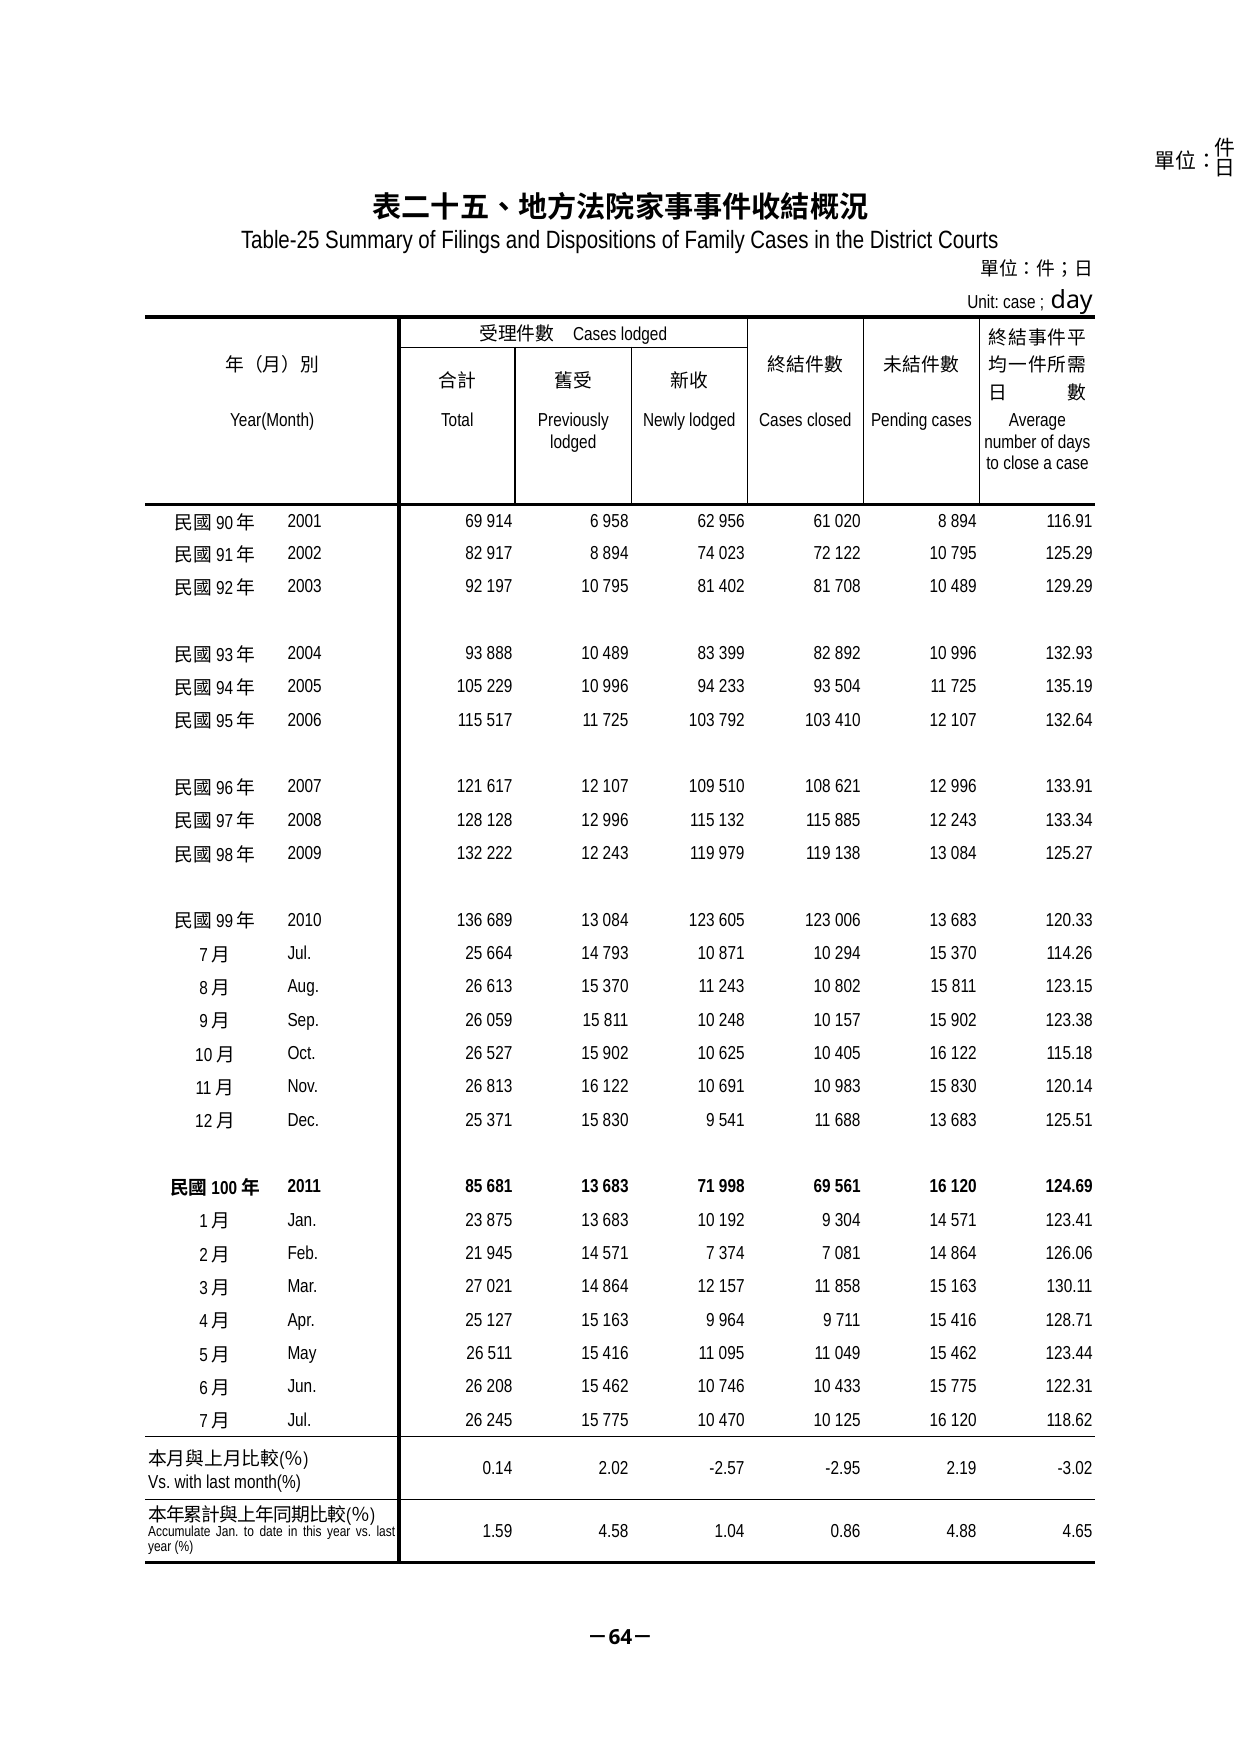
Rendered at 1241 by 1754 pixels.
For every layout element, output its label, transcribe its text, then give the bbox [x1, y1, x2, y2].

table_cell 15 462 [863, 1336, 979, 1369]
table_cell 8 894 [863, 506, 979, 536]
table_cell 10 489 [515, 636, 631, 669]
table_cell [979, 736, 1095, 769]
table_cell 15 775 [863, 1370, 979, 1403]
table_cell 13 683 [515, 1203, 631, 1236]
table_cell [145, 736, 284, 769]
table_cell 合計 [401, 348, 514, 409]
table_cell 民國100年 [145, 1170, 284, 1203]
table_cell 11 049 [747, 1336, 863, 1369]
table_cell 9 964 [631, 1303, 747, 1336]
table_cell 10 996 [515, 670, 631, 703]
table_cell 12 243 [863, 803, 979, 836]
table_cell 10 996 [863, 636, 979, 669]
table_cell [145, 1136, 284, 1169]
table_cell 74 023 [631, 536, 747, 569]
table_cell 0.14 [401, 1437, 515, 1499]
table_cell 2.02 [515, 1437, 631, 1499]
table_cell 9月 [145, 1003, 284, 1036]
table_cell 126.06 [979, 1236, 1095, 1269]
table_cell [284, 736, 397, 769]
table_cell [145, 870, 284, 903]
table_cell [863, 1136, 979, 1169]
table_cell 94 233 [631, 670, 747, 703]
table_cell 6 958 [515, 506, 631, 536]
table_cell 10 294 [747, 936, 863, 969]
table_cell [284, 870, 397, 903]
table_cell Newly lodged [632, 409, 747, 503]
table_cell [631, 1136, 747, 1169]
table_cell 2006 [284, 703, 397, 736]
table_header 終結件數 [748, 319, 863, 409]
table_cell 10 983 [747, 1070, 863, 1103]
table_cell Oct. [284, 1036, 397, 1069]
table_cell 15 811 [863, 970, 979, 1003]
table_cell 13 683 [863, 1103, 979, 1136]
table_cell Jul. [284, 936, 397, 969]
table_cell [515, 736, 631, 769]
table_cell 16 120 [863, 1403, 979, 1436]
table_cell 120.33 [979, 903, 1095, 936]
table_cell 7月 [145, 936, 284, 969]
table_cell 123.44 [979, 1336, 1095, 1369]
table_cell 14 571 [515, 1236, 631, 1269]
table_cell 民國 96年 [145, 770, 284, 803]
table_cell 2001 [284, 506, 397, 536]
table_cell 128.71 [979, 1303, 1095, 1336]
table_cell 10 871 [631, 936, 747, 969]
table_header 未結件數 [864, 319, 979, 409]
table_cell 民國 95年 [145, 703, 284, 736]
table_cell 23 875 [401, 1203, 515, 1236]
table_cell 8 894 [515, 536, 631, 569]
table_cell Jan. [284, 1203, 397, 1236]
table_cell 14 793 [515, 936, 631, 969]
table_cell [631, 870, 747, 903]
table_cell 14 864 [515, 1270, 631, 1303]
table_cell 11 725 [515, 703, 631, 736]
table_cell -3.02 [979, 1437, 1095, 1499]
table_cell 26 208 [401, 1370, 515, 1403]
table_cell 15 416 [863, 1303, 979, 1336]
table_cell 15 163 [863, 1270, 979, 1303]
table_cell 108 621 [747, 770, 863, 803]
table_cell [979, 870, 1095, 903]
table_header 受理件數 Cases lodged [401, 319, 747, 347]
table_cell Apr. [284, 1303, 397, 1336]
table_cell [863, 603, 979, 636]
table_cell 2011 [284, 1170, 397, 1203]
table_cell 81 402 [631, 570, 747, 603]
table_cell 16 120 [863, 1170, 979, 1203]
table_cell 2008 [284, 803, 397, 836]
table_cell Mar. [284, 1270, 397, 1303]
table_cell 舊受 [516, 348, 631, 409]
table_cell 民國 92年 [145, 570, 284, 603]
table_cell 民國 97年 [145, 803, 284, 836]
text Table-25 Summary of Filings and Dispositions of Family Cases in the District Courts [148, 225, 1092, 254]
table_cell [401, 870, 515, 903]
table_cell 12月 [145, 1103, 284, 1136]
table_cell 7 081 [747, 1236, 863, 1269]
table_cell [401, 1136, 515, 1169]
table_cell [979, 1136, 1095, 1169]
table_cell [145, 603, 284, 636]
table_cell 61 020 [747, 506, 863, 536]
table_cell 9 541 [631, 1103, 747, 1136]
table_cell 7月 [145, 1403, 284, 1436]
table_cell 11月 [145, 1070, 284, 1103]
table_cell 125.29 [979, 536, 1095, 569]
table_cell 8月 [145, 970, 284, 1003]
table_cell 25 664 [401, 936, 515, 969]
table_cell Aug. [284, 970, 397, 1003]
table_cell [284, 603, 397, 636]
table_cell Nov. [284, 1070, 397, 1103]
table_cell 123.41 [979, 1203, 1095, 1236]
table_cell [515, 603, 631, 636]
table_cell 6月 [145, 1370, 284, 1403]
table_cell 民國 98年 [145, 836, 284, 869]
table_cell 132.93 [979, 636, 1095, 669]
table_cell 119 138 [747, 836, 863, 869]
table_cell 15 775 [515, 1403, 631, 1436]
table_cell 2003 [284, 570, 397, 603]
text 表二十五、地方法院家事事件收結概況 [148, 183, 1092, 225]
table_cell 13 084 [515, 903, 631, 936]
table_cell 115.18 [979, 1036, 1095, 1069]
table_cell 10 746 [631, 1370, 747, 1403]
table_cell 本月與上月比較(％) Vs. with last month(%) [145, 1437, 397, 1499]
table_cell 26 813 [401, 1070, 515, 1103]
table_cell 3月 [145, 1270, 284, 1303]
table_cell 16 122 [863, 1036, 979, 1069]
table_cell 123.15 [979, 970, 1095, 1003]
table_cell 13 683 [515, 1170, 631, 1203]
table_cell Total [401, 409, 514, 503]
table_cell 12 996 [515, 803, 631, 836]
table_cell Jul. [284, 1403, 397, 1436]
table_cell 15 830 [863, 1070, 979, 1103]
table_cell [515, 870, 631, 903]
table_cell 10 795 [863, 536, 979, 569]
table_cell 4.88 [863, 1500, 979, 1561]
table_cell 72 122 [747, 536, 863, 569]
table_cell 133.34 [979, 803, 1095, 836]
table_cell 4月 [145, 1303, 284, 1336]
table_cell 9 711 [747, 1303, 863, 1336]
table_cell [747, 870, 863, 903]
table_cell 15 462 [515, 1370, 631, 1403]
table_cell 14 571 [863, 1203, 979, 1236]
table_cell 10 625 [631, 1036, 747, 1069]
table_cell 115 517 [401, 703, 515, 736]
table_cell 2009 [284, 836, 397, 869]
table_cell 本年累計與上年同期比較(％) Accumulate Jan. to date in this year vs. last year (%) [145, 1500, 397, 1561]
table_cell 15 902 [515, 1036, 631, 1069]
table_cell 26 527 [401, 1036, 515, 1069]
table_cell 11 095 [631, 1336, 747, 1369]
table_cell 15 370 [515, 970, 631, 1003]
table_cell 5月 [145, 1336, 284, 1369]
table_header 終結事件平均一件所需日數 [980, 319, 1095, 409]
table_cell 125.51 [979, 1103, 1095, 1136]
table_cell 15 902 [863, 1003, 979, 1036]
table_cell 10 489 [863, 570, 979, 603]
text 單位：件；日 [148, 254, 1092, 281]
table_cell 115 885 [747, 803, 863, 836]
table_cell 民國 90年 [145, 506, 284, 536]
table_cell 13 683 [863, 903, 979, 936]
table_cell [747, 603, 863, 636]
table_cell 115 132 [631, 803, 747, 836]
table_cell 15 370 [863, 936, 979, 969]
table_cell 71 998 [631, 1170, 747, 1203]
table_cell 130.11 [979, 1270, 1095, 1303]
table_cell 民國 91年 [145, 536, 284, 569]
table_cell 25 371 [401, 1103, 515, 1136]
table_cell Previously lodged [516, 409, 631, 503]
table_cell 69 561 [747, 1170, 863, 1203]
table_cell 62 956 [631, 506, 747, 536]
table_cell 103 410 [747, 703, 863, 736]
table_cell [747, 736, 863, 769]
table_cell 民國 94年 [145, 670, 284, 703]
table_cell 12 107 [863, 703, 979, 736]
table_cell 4.65 [979, 1500, 1095, 1561]
table_cell 92 197 [401, 570, 515, 603]
table_cell Sep. [284, 1003, 397, 1036]
table_cell 15 416 [515, 1336, 631, 1369]
table_cell 124.69 [979, 1170, 1095, 1203]
table_cell [631, 603, 747, 636]
table_cell 26 613 [401, 970, 515, 1003]
table_cell 26 059 [401, 1003, 515, 1036]
table_cell 120.14 [979, 1070, 1095, 1103]
table_cell 15 811 [515, 1003, 631, 1036]
table_cell 118.62 [979, 1403, 1095, 1436]
table_cell 10 125 [747, 1403, 863, 1436]
table_cell 135.19 [979, 670, 1095, 703]
table_cell Dec. [284, 1103, 397, 1136]
table_cell 2.19 [863, 1437, 979, 1499]
table_cell 82 892 [747, 636, 863, 669]
table_cell May [284, 1336, 397, 1369]
table_cell 81 708 [747, 570, 863, 603]
table_cell [284, 1136, 397, 1169]
table_cell 民國 93年 [145, 636, 284, 669]
table_cell 26 511 [401, 1336, 515, 1369]
table_cell 12 243 [515, 836, 631, 869]
table_cell [747, 1136, 863, 1169]
table_cell 2002 [284, 536, 397, 569]
table_cell 21 945 [401, 1236, 515, 1269]
table_cell 10 802 [747, 970, 863, 1003]
table_cell 128 128 [401, 803, 515, 836]
table_cell 132 222 [401, 836, 515, 869]
table_cell Average number of days to close a case [980, 409, 1095, 503]
table_cell 10 691 [631, 1070, 747, 1103]
table_cell 109 510 [631, 770, 747, 803]
table_cell 2004 [284, 636, 397, 669]
table_cell Feb. [284, 1236, 397, 1269]
table_cell 1.04 [631, 1500, 747, 1561]
table_cell 14 864 [863, 1236, 979, 1269]
table_cell 123 006 [747, 903, 863, 936]
table_cell [515, 1136, 631, 1169]
table_cell 10 248 [631, 1003, 747, 1036]
table_cell 15 163 [515, 1303, 631, 1336]
table_cell 83 399 [631, 636, 747, 669]
table_cell 2005 [284, 670, 397, 703]
table_cell 10 795 [515, 570, 631, 603]
table_cell [979, 603, 1095, 636]
table_cell 11 858 [747, 1270, 863, 1303]
table_cell [863, 736, 979, 769]
table_cell 10 157 [747, 1003, 863, 1036]
table_cell 129.29 [979, 570, 1095, 603]
table_cell 10月 [145, 1036, 284, 1069]
table_cell 116.91 [979, 506, 1095, 536]
table_cell 1.59 [401, 1500, 515, 1561]
table_cell 民國 99年 [145, 903, 284, 936]
table_cell 125.27 [979, 836, 1095, 869]
table_cell Pending cases [864, 409, 979, 503]
table_cell [631, 736, 747, 769]
table_cell 15 830 [515, 1103, 631, 1136]
table_cell 123 605 [631, 903, 747, 936]
table_cell 119 979 [631, 836, 747, 869]
table_cell 1月 [145, 1203, 284, 1236]
table_cell 2月 [145, 1236, 284, 1269]
table_cell 122.31 [979, 1370, 1095, 1403]
table_cell 11 688 [747, 1103, 863, 1136]
table_cell [401, 603, 515, 636]
table_cell 13 084 [863, 836, 979, 869]
table_cell 26 245 [401, 1403, 515, 1436]
table_cell [401, 736, 515, 769]
table_cell 103 792 [631, 703, 747, 736]
table_cell 12 107 [515, 770, 631, 803]
table_cell 12 157 [631, 1270, 747, 1303]
table_cell 114.26 [979, 936, 1095, 969]
table_cell 新收 [632, 348, 747, 409]
table_cell Cases closed [748, 409, 863, 503]
table_cell 136 689 [401, 903, 515, 936]
table_cell 10 470 [631, 1403, 747, 1436]
table_cell 93 888 [401, 636, 515, 669]
table_cell 10 433 [747, 1370, 863, 1403]
table_cell 105 229 [401, 670, 515, 703]
table_cell 11 243 [631, 970, 747, 1003]
table_header 年（月）別 [145, 319, 397, 409]
table_cell 16 122 [515, 1070, 631, 1103]
table_cell 121 617 [401, 770, 515, 803]
table_cell 93 504 [747, 670, 863, 703]
table_cell 123.38 [979, 1003, 1095, 1036]
table_cell [863, 870, 979, 903]
table_cell 69 914 [401, 506, 515, 536]
table_cell 9 304 [747, 1203, 863, 1236]
table_cell 4.58 [515, 1500, 631, 1561]
table_cell 85 681 [401, 1170, 515, 1203]
table_cell 2007 [284, 770, 397, 803]
table_cell 0.86 [747, 1500, 863, 1561]
table_cell 132.64 [979, 703, 1095, 736]
table_cell 27 021 [401, 1270, 515, 1303]
table_cell Jun. [284, 1370, 397, 1403]
table_cell 11 725 [863, 670, 979, 703]
table_cell Year(Month) [145, 409, 397, 503]
table_cell 10 405 [747, 1036, 863, 1069]
table_cell -2.95 [747, 1437, 863, 1499]
text Unit: case ; day [148, 281, 1092, 315]
table_cell -2.57 [631, 1437, 747, 1499]
table_cell 12 996 [863, 770, 979, 803]
table_cell 133.91 [979, 770, 1095, 803]
table_cell 7 374 [631, 1236, 747, 1269]
table_cell 25 127 [401, 1303, 515, 1336]
table_cell 10 192 [631, 1203, 747, 1236]
table_cell 82 917 [401, 536, 515, 569]
table_cell 2010 [284, 903, 397, 936]
